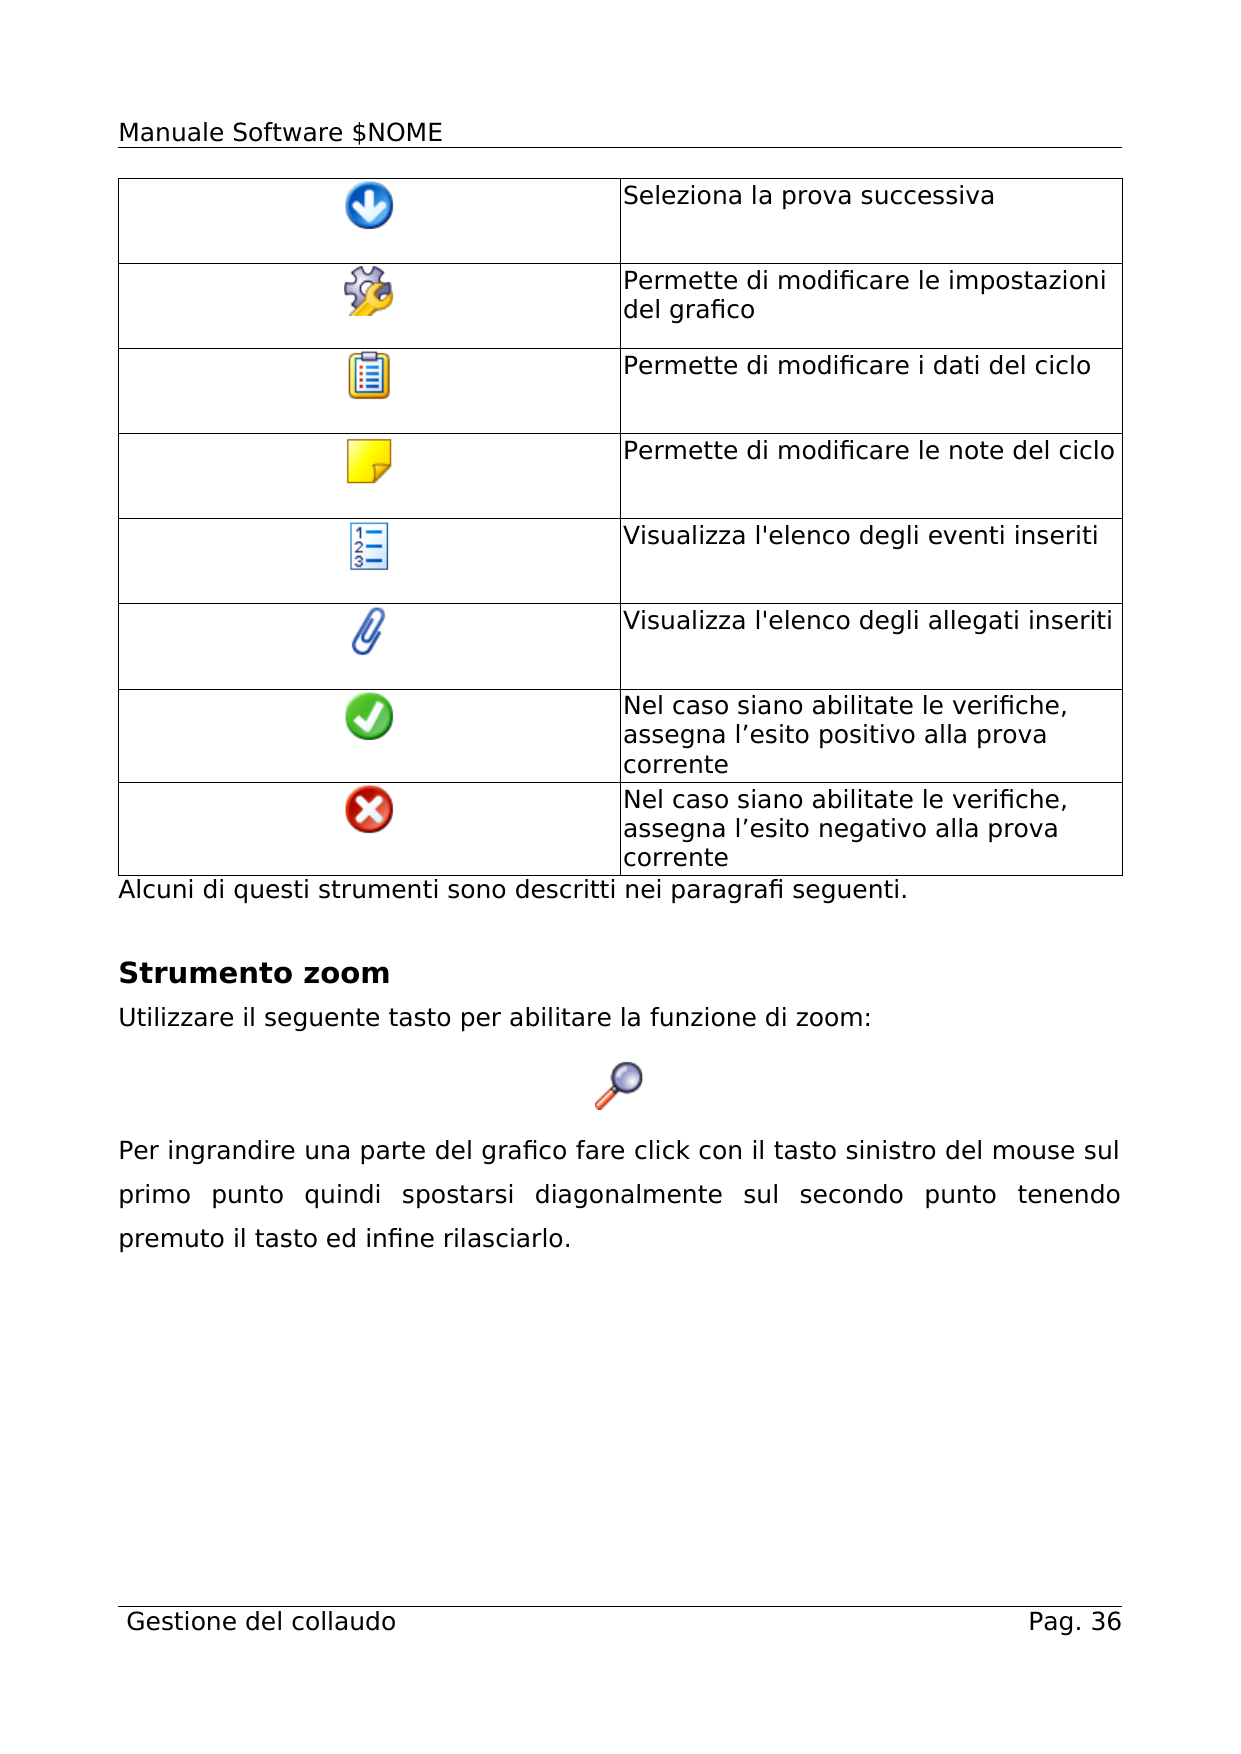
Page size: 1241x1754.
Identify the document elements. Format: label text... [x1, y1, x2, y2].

table_cell Permette di modificare i dati del ciclo [621, 349, 1122, 433]
picture [344, 436, 394, 487]
text Alcuni di questi strumenti sono descritti nei paragrafi seguenti. [118, 876, 1122, 904]
subtitle Strumento zoom [118, 957, 1122, 991]
picture [344, 606, 394, 657]
table_cell Permette di modificare le impostazioni del grafico [621, 264, 1122, 348]
table_cell [119, 179, 620, 263]
picture [595, 1059, 645, 1110]
table_cell [119, 604, 620, 688]
table_cell Visualizza l'elenco degli eventi inseriti [621, 519, 1122, 603]
text Utilizzare il seguente tasto per abilitare la funzione di zoom: [118, 1003, 1122, 1032]
table_cell [119, 349, 620, 433]
table_cell Permette di modificare le note del ciclo [621, 434, 1122, 518]
table_cell [119, 519, 620, 603]
table_cell [119, 783, 620, 875]
picture [344, 785, 394, 835]
table_cell [119, 434, 620, 518]
table_cell Nel caso siano abilitate le verifiche, assegna l’esito negativo alla prova corrente [621, 783, 1122, 875]
picture [344, 521, 394, 572]
picture [344, 691, 394, 742]
table_cell Seleziona la prova successiva [621, 179, 1122, 263]
table_cell [119, 264, 620, 348]
table_cell Visualizza l'elenco degli allegati inseriti [621, 604, 1122, 688]
text Per ingrandire una parte del grafico fare click con il tasto sinistro del mouse sul primo punto quindi spostarsi diagonalmente sul secondo punto tenendo premuto il tasto ed infine rilasciarlo. [118, 1136, 1122, 1253]
table_cell Nel caso siano abilitate le verifiche, assegna l’esito positivo alla prova corrente [621, 690, 1122, 782]
table_cell [119, 690, 620, 782]
picture [344, 351, 394, 401]
picture [344, 180, 394, 231]
picture [344, 266, 394, 316]
